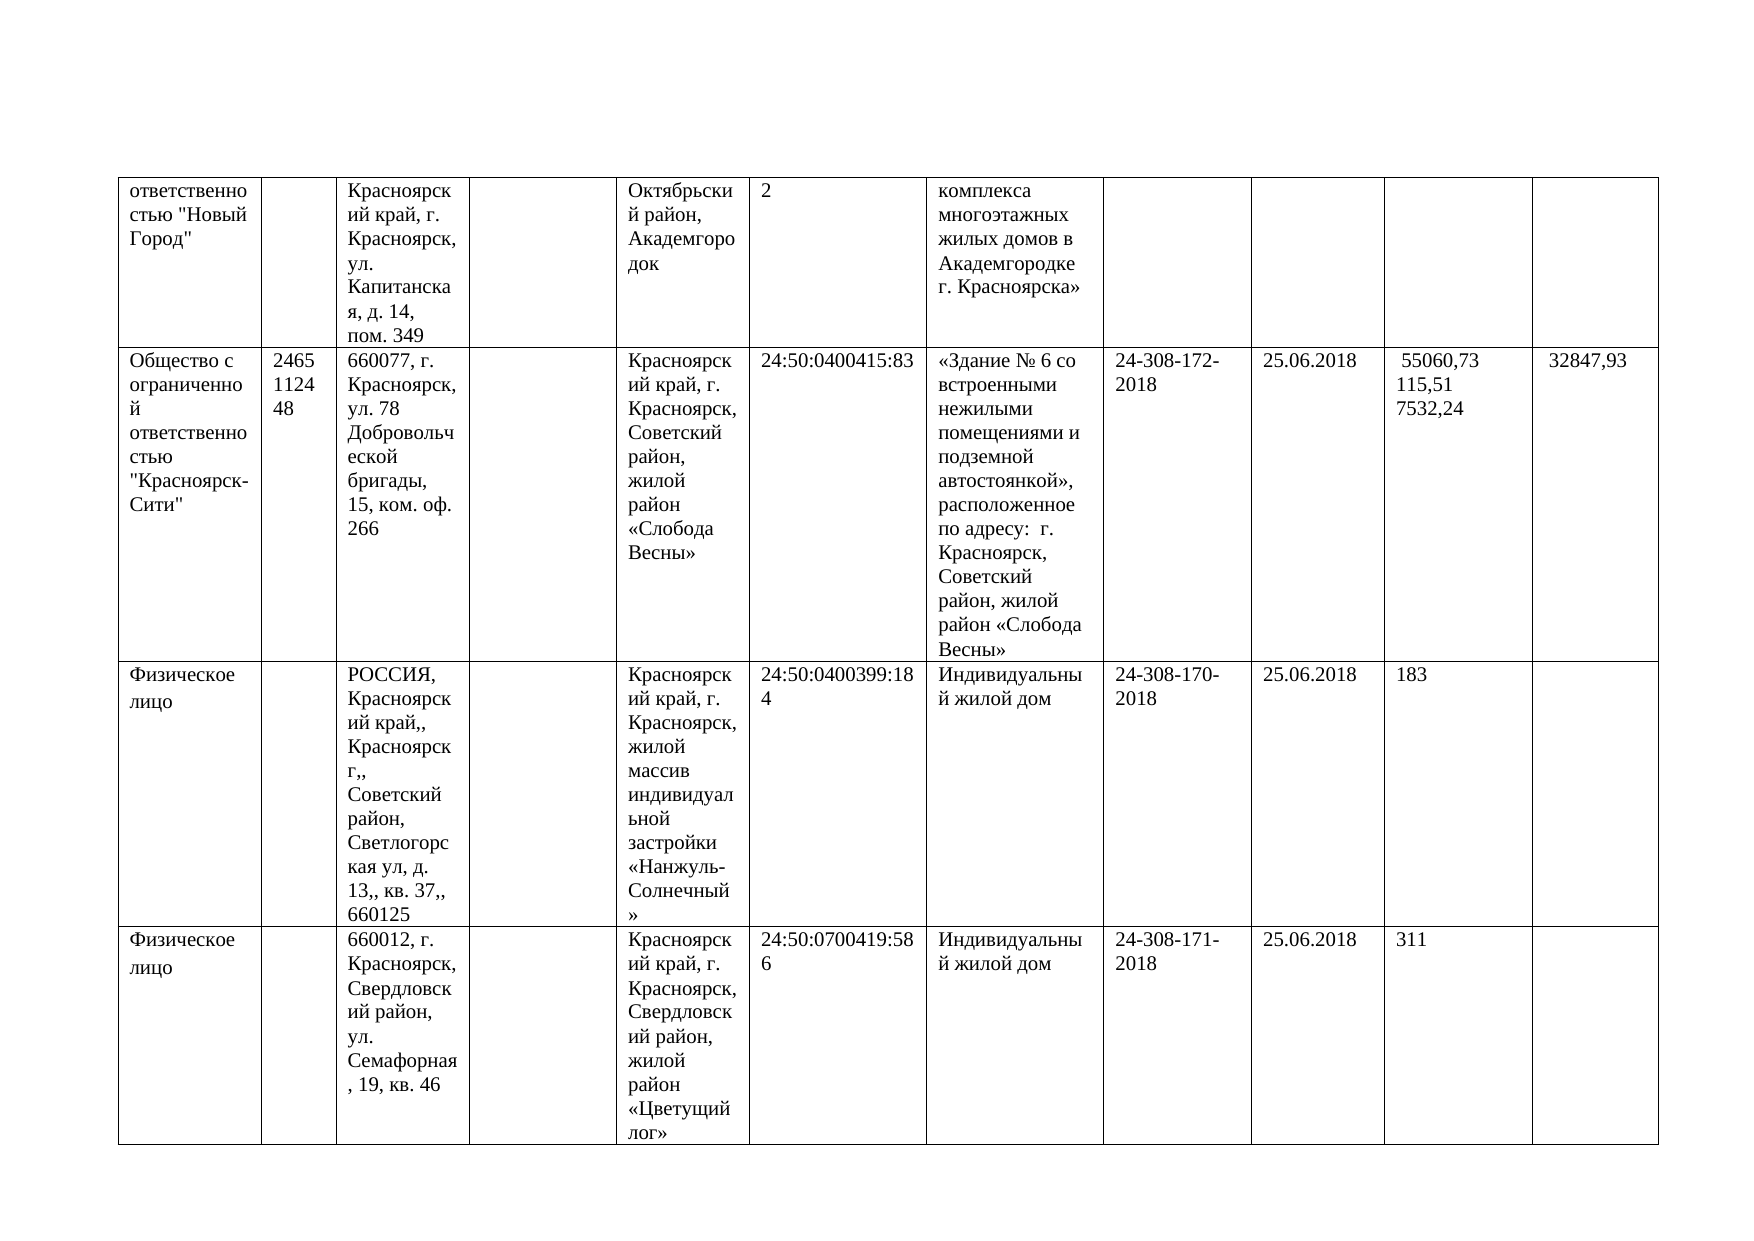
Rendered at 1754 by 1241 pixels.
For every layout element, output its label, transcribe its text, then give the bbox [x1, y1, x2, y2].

table_cell 24-308-171-2018 [1104, 927, 1251, 1144]
table_cell 2 [750, 178, 926, 347]
table_cell «Здание № 6 со встроенными нежилыми помещениями и подземной автостоянкой», расположенное по адресу: г. Красноярск, Советский район, жилой район «Слобода Весны» [927, 348, 1103, 661]
table_cell [262, 178, 336, 347]
table_cell 183 [1385, 662, 1532, 926]
table_cell 24:50:0700419:586 [750, 927, 926, 1144]
table_cell Красноярский край, г. Красноярск, Свердловский район, жилой район «Цветущий лог» [617, 927, 749, 1144]
table_cell Красноярский край, г. Красноярск, Советский район, жилой район «Слобода Весны» [617, 348, 749, 661]
table_cell [1533, 927, 1658, 1144]
table_cell Красноярский край, г. Красноярск, ул. Капитанская, д. 14, пом. 349 [337, 178, 469, 347]
table_cell 25.06.2018 [1252, 348, 1384, 661]
table_cell 25.06.2018 [1252, 927, 1384, 1144]
table_cell Октябрьский район, Академгородок [617, 178, 749, 347]
table_cell 24:50:0400399:184 [750, 662, 926, 926]
table_cell комплекса многоэтажных жилых домов в Академгородке г. Красноярска» [927, 178, 1103, 347]
table_cell [1385, 178, 1532, 347]
table_cell 660012, г. Красноярск, Свердловский район, ул. Семафорная, 19, кв. 46 [337, 927, 469, 1144]
table_cell [470, 927, 616, 1144]
table_cell 25.06.2018 [1252, 662, 1384, 926]
table_cell [470, 662, 616, 926]
table_cell [1533, 178, 1658, 347]
table_cell 24-308-170-2018 [1104, 662, 1251, 926]
table_cell РОССИЯ, Красноярский край,, Красноярск г,, Советский район, Светлогорская ул, д. 13,, кв. 37,, 660125 [337, 662, 469, 926]
table_cell [470, 348, 616, 661]
table_cell [262, 927, 336, 1144]
table_cell Общество с ограниченной ответственностью "Красноярск-Сити" [119, 348, 261, 661]
table_cell 2465112448 [262, 348, 336, 661]
table_cell Физическое лицо [119, 927, 261, 1144]
table_cell [1252, 178, 1384, 347]
table_cell 24:50:0400415:83 [750, 348, 926, 661]
table_cell Индивидуальный жилой дом [927, 662, 1103, 926]
table_cell Физическое лицо [119, 662, 261, 926]
table_cell [262, 662, 336, 926]
table_cell Индивидуальный жилой дом [927, 927, 1103, 1144]
table_cell 24-308-172-2018 [1104, 348, 1251, 661]
table_cell [1533, 662, 1658, 926]
table_cell ответственностью "Новый Город" [119, 178, 261, 347]
table_cell 311 [1385, 927, 1532, 1144]
table_cell Красноярский край, г. Красноярск, жилой массив индивидуальной застройки «Нанжуль-Солнечный» [617, 662, 749, 926]
table_cell [1104, 178, 1251, 347]
table_cell 55060,73 115,51 7532,24 [1385, 348, 1532, 661]
table_cell 32847,93 [1533, 348, 1658, 661]
table_cell 660077, г. Красноярск, ул. 78 Добровольческой бригады, 15, ком. оф. 266 [337, 348, 469, 661]
table_cell [470, 178, 616, 347]
